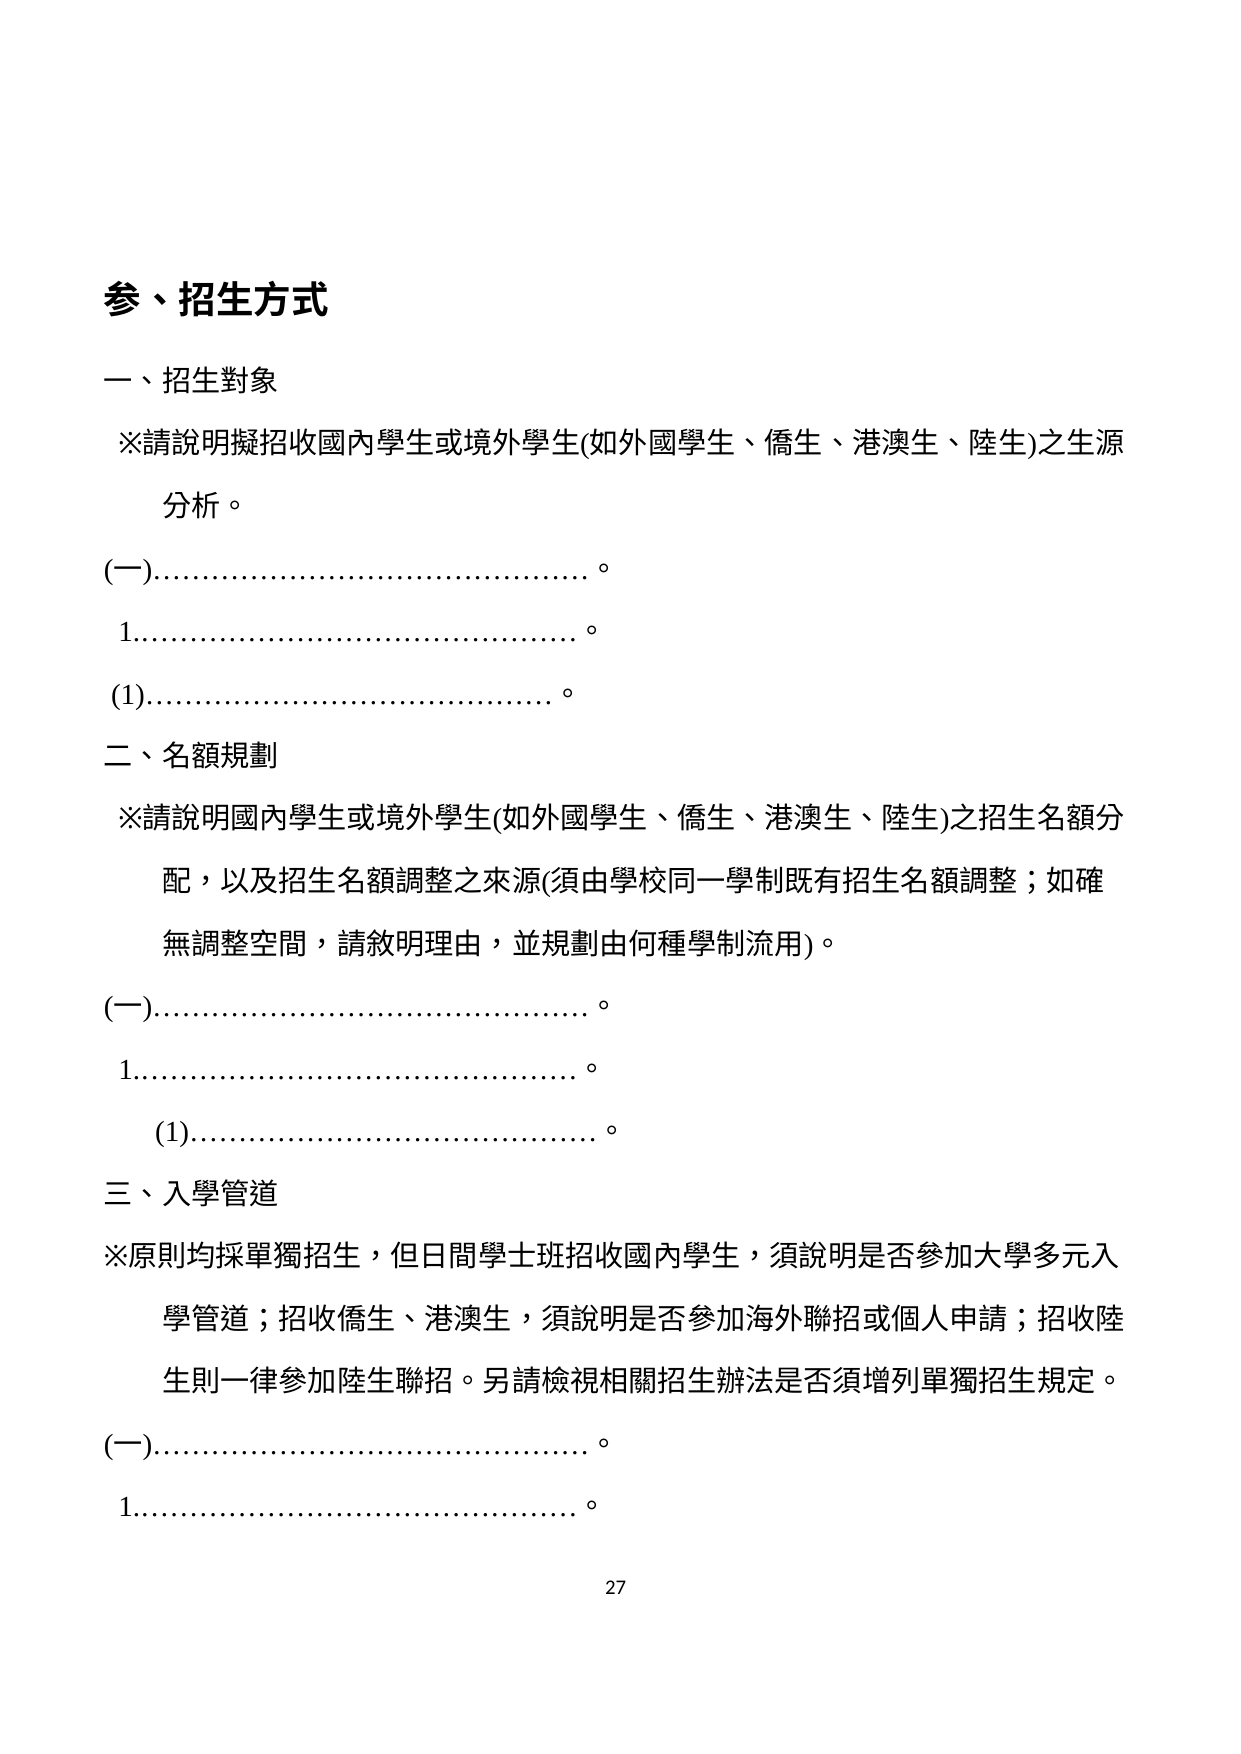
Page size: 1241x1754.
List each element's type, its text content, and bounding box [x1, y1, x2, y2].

text ※請說明國內學生或境外學生(如外國學生、僑生、港澳生、陸生)之招生名額分配，以及招生名額調整之來源(須由學校同一學制既有招生名額調整；如確無調整空間，請敘明理由，並規劃由何種學制流用)。 [103, 775, 1128, 962]
text 参、招生方式 [103, 256, 1128, 318]
text 1.………………………………………。 [103, 1462, 1128, 1525]
text (1)……………………………………。 [148, 1087, 1128, 1150]
text 1.………………………………………。 [103, 587, 1128, 650]
text 1.………………………………………。 [103, 1025, 1128, 1087]
text 一、招生對象 [103, 337, 1128, 400]
text ※原則均採單獨招生，但日間學士班招收國內學生，須說明是否參加大學多元入學管道；招收僑生、港澳生，須說明是否參加海外聯招或個人申請；招收陸生則一律參加陸生聯招。另請檢視相關招生辦法是否須增列單獨招生規定。 [103, 1212, 1128, 1400]
text 二、名額規劃 [103, 712, 1128, 775]
text 三、入學管道 [103, 1150, 1128, 1212]
text (一)………………………………………。 [103, 962, 1128, 1025]
text ※請說明擬招收國內學生或境外學生(如外國學生、僑生、港澳生、陸生)之生源分析。 [103, 400, 1128, 525]
text (一)………………………………………。 [103, 1400, 1128, 1462]
text (一)………………………………………。 [103, 525, 1128, 587]
text (1)……………………………………。 [103, 650, 1128, 712]
